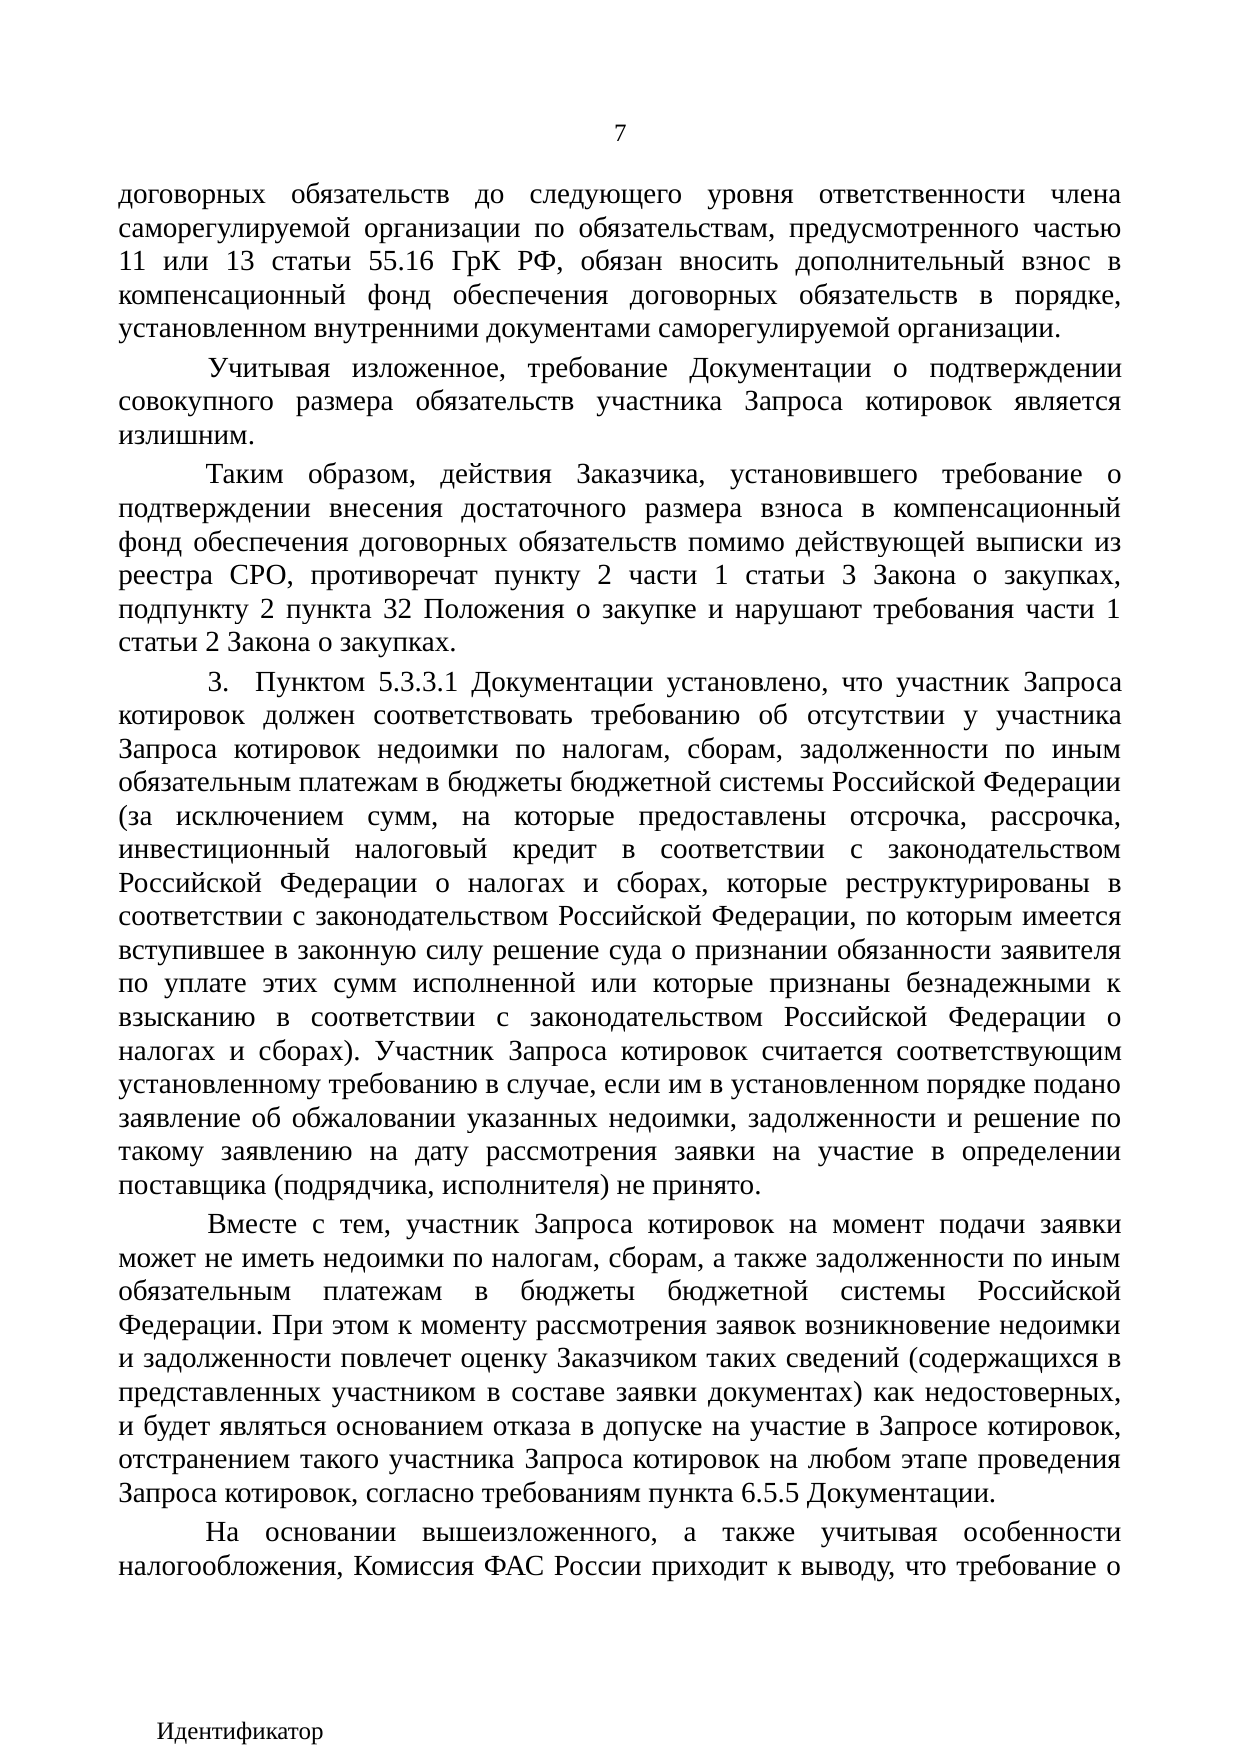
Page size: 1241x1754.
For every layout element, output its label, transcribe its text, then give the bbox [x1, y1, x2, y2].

text 3. Пунктом 5.3.3.1 Документации установлено, что участник Запроса котировок должен соответствовать требованию об отсутствии у участника Запроса котировок недоимки по налогам, сборам, задолженности по иным обязательным платежам в бюджеты бюджетной системы Российской Федерации (за исключением сумм, на которые предоставлены отсрочка, рассрочка, инвестиционный налоговый кредит в соответствии с законодательством Российской Федерации о налогах и сборах, которые реструктурированы в соответствии с законодательством Российской Федерации, по которым имеется вступившее в законную силу решение суда о признании обязанности заявителя по уплате этих сумм исполненной или которые признаны безнадежными к взысканию в соответствии с законодательством Российской Федерации о налогах и сборах). Участник Запроса котировок считается соответствующим установленному требованию в случае, если им в установленном порядке подано заявление об обжаловании указанных недоимки, задолженности и решение по такому заявлению на дату рассмотрения заявки на участие в определении поставщика (подрядчика, исполнителя) не принято. [118, 664, 1122, 1200]
text Вместе с тем, участник Запроса котировок на момент подачи заявки может не иметь недоимки по налогам, сборам, а также задолженности по иным обязательным платежам в бюджеты бюджетной системы Российской Федерации. При этом к моменту рассмотрения заявок возникновение недоимки и задолженности повлечет оценку Заказчиком таких сведений (содержащихся в представленных участником в составе заявки документах) как недостоверных, и будет являться основанием отказа в допуске на участие в Запросе котировок, отстранением такого участника Запроса котировок на любом этапе проведения Запроса котировок, согласно требованиям пункта 6.5.5 Документации. [118, 1206, 1122, 1508]
text На основании вышеизложенного, а также учитывая особенности налогообложения, Комиссия ФАС России приходит к выводу, что требование о [118, 1514, 1122, 1581]
text договорных обязательств до следующего уровня ответственности члена саморегулируемой организации по обязательствам, предусмотренного частью 11 или 13 статьи 55.16 ГрК РФ, обязан вносить дополнительный взнос в компенсационный фонд обеспечения договорных обязательств в порядке, установленном внутренними документами саморегулируемой организации. [118, 176, 1122, 344]
text Таким образом, действия Заказчика, установившего требование о подтверждении внесения достаточного размера взноса в компенсационный фонд обеспечения договорных обязательств помимо действующей выписки из реестра СРО, противоречат пункту 2 части 1 статьи 3 Закона о закупках, подпункту 2 пункта 32 Положения о закупке и нарушают требования части 1 статьи 2 Закона о закупках. [118, 457, 1122, 658]
text Учитывая изложенное, требование Документации о подтверждении совокупного размера обязательств участника Запроса котировок является излишним. [118, 350, 1122, 451]
